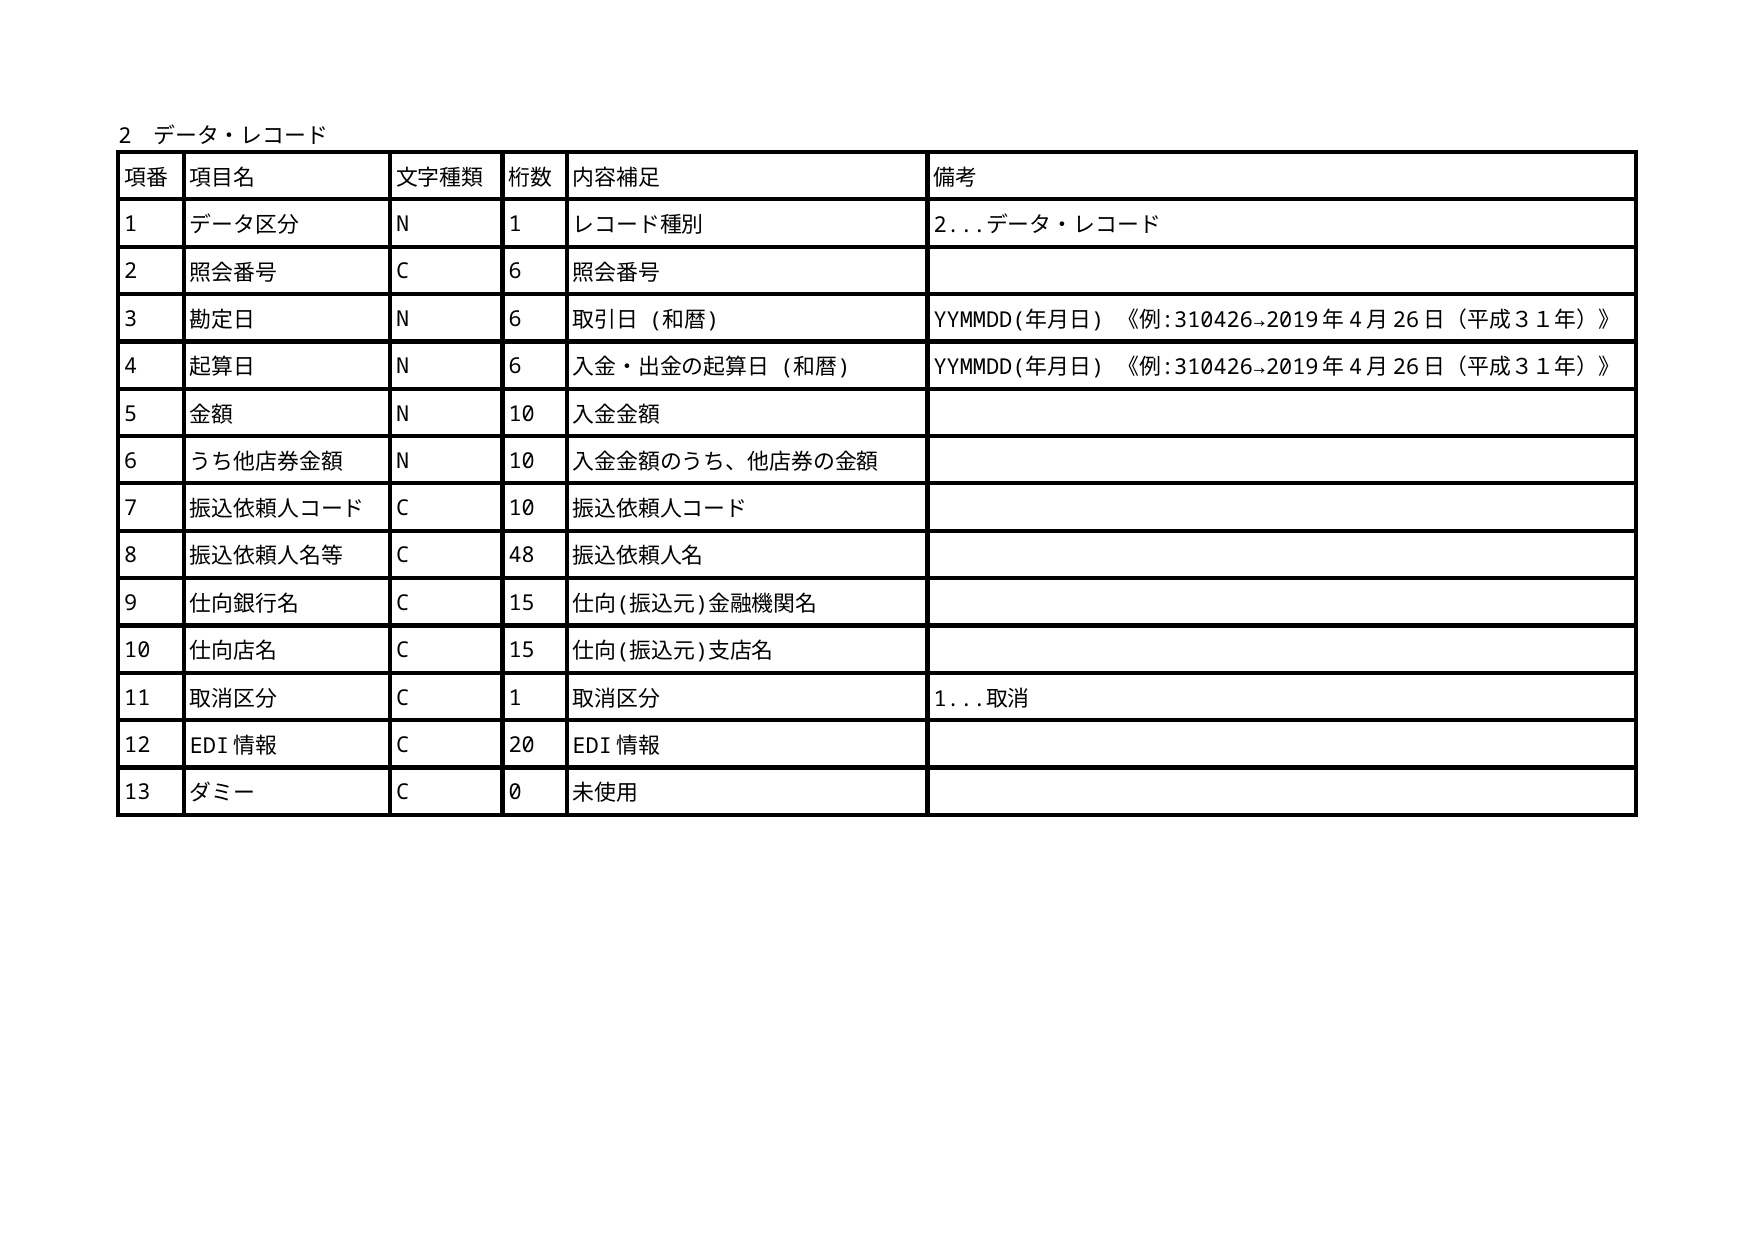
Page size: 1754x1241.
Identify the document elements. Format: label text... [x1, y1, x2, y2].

table_cell 仕向(振込元)支店名 [569, 628, 925, 671]
table_cell 6 [505, 296, 565, 339]
table_cell 2...データ・レコード [930, 201, 1634, 244]
table_cell 取消区分 [186, 675, 388, 718]
table_cell 2 [120, 249, 182, 292]
table_cell [930, 485, 1634, 528]
table_cell [930, 580, 1634, 623]
table_cell 15 [505, 580, 565, 623]
table_cell YYMMDD(年月日) 《例:310426→2019年4月26日（平成３１年）》 [930, 296, 1634, 339]
table_cell C [392, 770, 500, 813]
table_cell 取引日 (和暦) [569, 296, 925, 339]
table_cell [930, 391, 1634, 434]
table_cell レコード種別 [569, 201, 925, 244]
table_cell 9 [120, 580, 182, 623]
table_cell データ区分 [186, 201, 388, 244]
table_cell EDI情報 [186, 722, 388, 765]
table_cell EDI情報 [569, 722, 925, 765]
table_cell N [392, 201, 500, 244]
table_cell 7 [120, 485, 182, 528]
table_cell 振込依頼人名 [569, 533, 925, 576]
table_cell 1 [120, 201, 182, 244]
table_cell 照会番号 [569, 249, 925, 292]
table_header 桁数 [505, 154, 565, 197]
table_header 項番 [120, 154, 182, 197]
table_cell 8 [120, 533, 182, 576]
table_cell C [392, 722, 500, 765]
table_header 文字種類 [392, 154, 500, 197]
table_cell ダミー [186, 770, 388, 813]
table_cell 5 [120, 391, 182, 434]
table_cell 振込依頼人名等 [186, 533, 388, 576]
table_cell 10 [505, 391, 565, 434]
table_cell 仕向(振込元)金融機関名 [569, 580, 925, 623]
table_cell 未使用 [569, 770, 925, 813]
table_header 項目名 [186, 154, 388, 197]
table_cell 入金・出金の起算日 (和暦) [569, 344, 925, 387]
table_cell [930, 628, 1634, 671]
table_cell C [392, 675, 500, 718]
table_cell 勘定日 [186, 296, 388, 339]
table_cell 金額 [186, 391, 388, 434]
table_cell 0 [505, 770, 565, 813]
table_cell 振込依頼人コード [569, 485, 925, 528]
table_cell 入金金額 [569, 391, 925, 434]
table_cell 1 [505, 201, 565, 244]
table_cell 10 [505, 438, 565, 481]
table_cell 13 [120, 770, 182, 813]
table_cell 6 [505, 344, 565, 387]
table_cell N [392, 438, 500, 481]
table_cell 48 [505, 533, 565, 576]
table_cell 起算日 [186, 344, 388, 387]
text 2 データ・レコード [118, 118, 1636, 150]
table_cell 6 [505, 249, 565, 292]
table_cell 10 [120, 628, 182, 671]
table_cell 20 [505, 722, 565, 765]
table_cell 6 [120, 438, 182, 481]
table_cell 11 [120, 675, 182, 718]
table_cell [930, 722, 1634, 765]
table_cell 10 [505, 485, 565, 528]
table_cell [930, 249, 1634, 292]
table_cell [930, 533, 1634, 576]
table_cell [930, 438, 1634, 481]
table_cell C [392, 580, 500, 623]
table_header 備考 [930, 154, 1634, 197]
table_cell [930, 770, 1634, 813]
table_cell 取消区分 [569, 675, 925, 718]
table_cell 1...取消 [930, 675, 1634, 718]
table_header 内容補足 [569, 154, 925, 197]
table_cell YYMMDD(年月日) 《例:310426→2019年4月26日（平成３１年）》 [930, 344, 1634, 387]
table_cell 振込依頼人コード [186, 485, 388, 528]
table_cell C [392, 628, 500, 671]
table_cell 4 [120, 344, 182, 387]
table_cell 仕向銀行名 [186, 580, 388, 623]
table_cell C [392, 485, 500, 528]
table_cell C [392, 533, 500, 576]
table_cell N [392, 296, 500, 339]
table_cell 照会番号 [186, 249, 388, 292]
table_cell 1 [505, 675, 565, 718]
table_cell 15 [505, 628, 565, 671]
table_cell うち他店券金額 [186, 438, 388, 481]
table_cell N [392, 344, 500, 387]
table_cell 12 [120, 722, 182, 765]
table_cell 入金金額のうち、他店券の金額 [569, 438, 925, 481]
table_cell 仕向店名 [186, 628, 388, 671]
table_cell C [392, 249, 500, 292]
table_cell N [392, 391, 500, 434]
table_cell 3 [120, 296, 182, 339]
